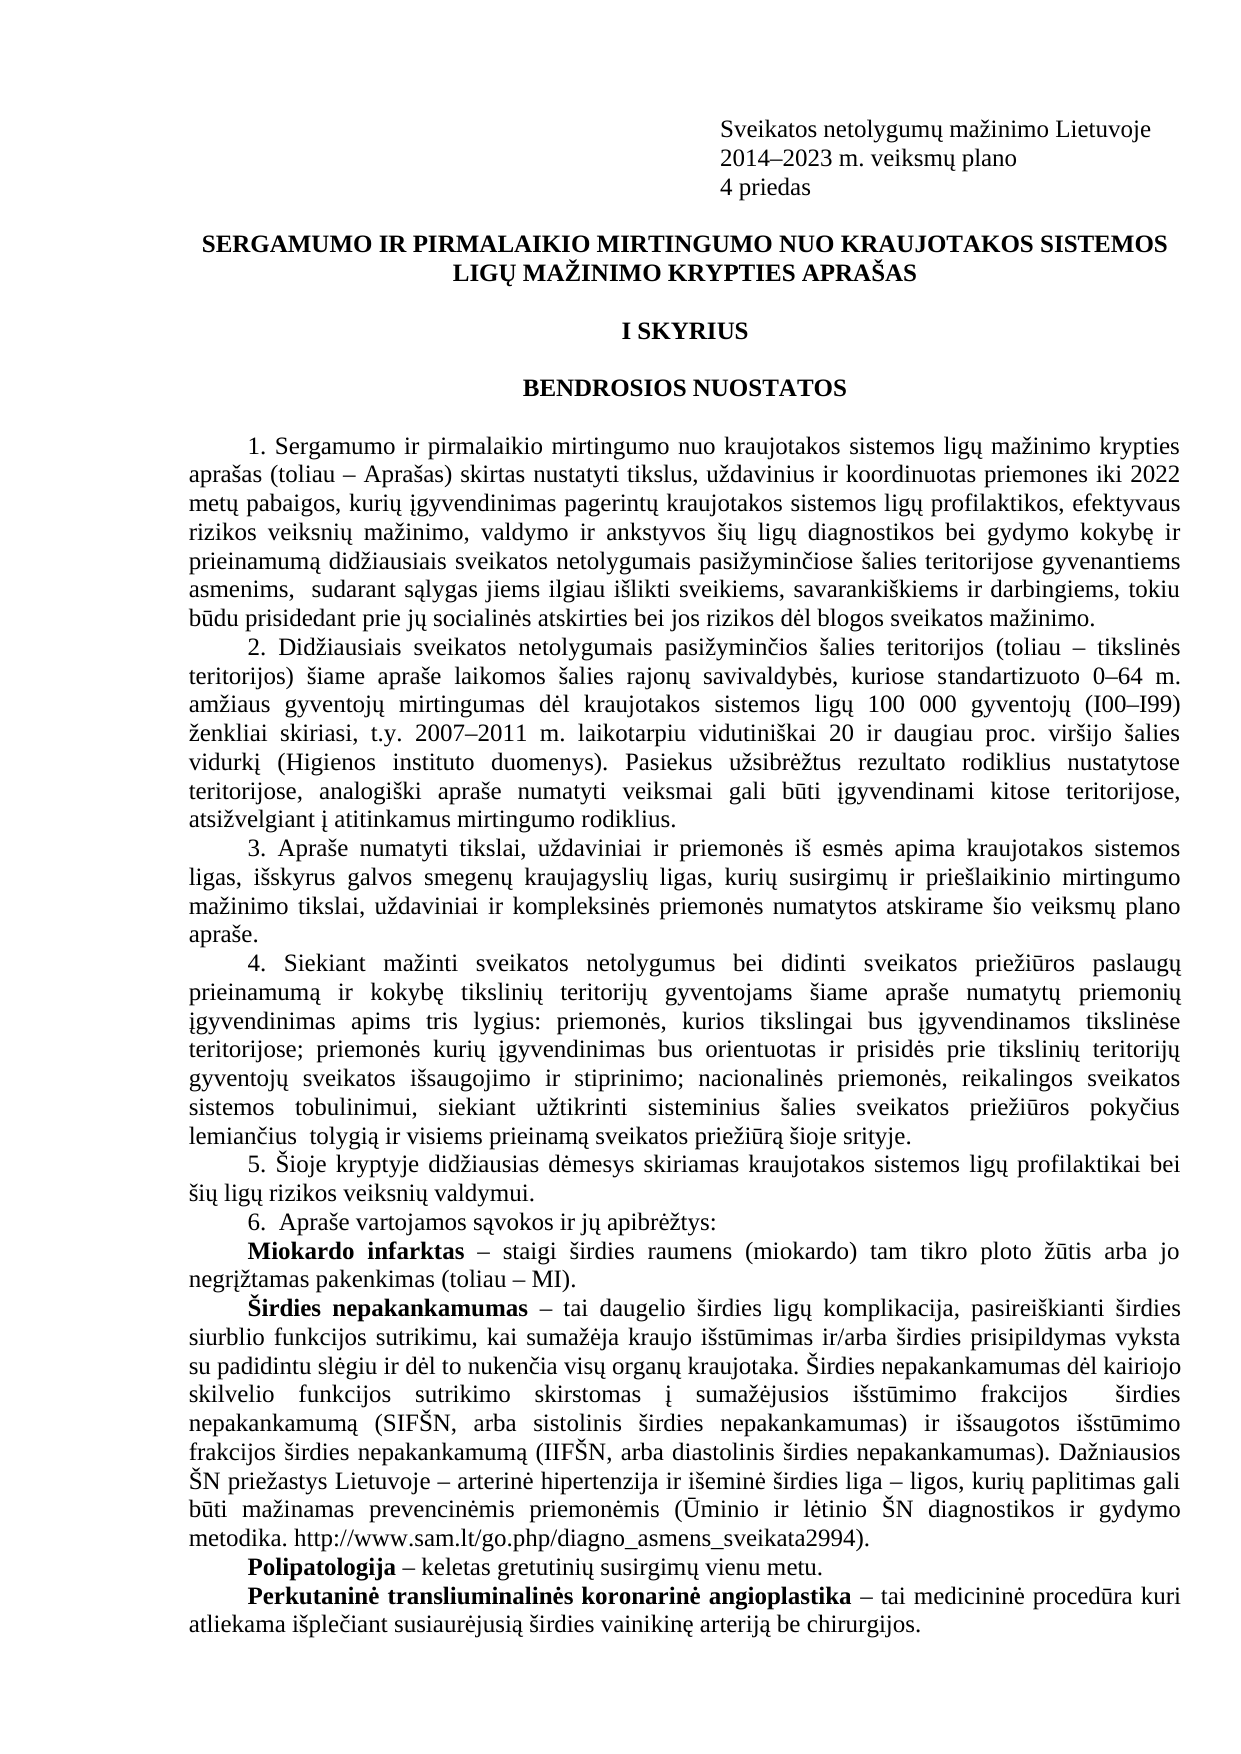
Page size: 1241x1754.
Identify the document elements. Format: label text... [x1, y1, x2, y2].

text Polipatologija – keletas gretutinių susirgimų vienu metu. [188, 1552, 1181, 1581]
text 5. Šioje kryptyje didžiausias dėmesys skiriamas kraujotakos sistemos ligų profilaktikai bei šių ligų rizikos veiksnių valdymui. [188, 1149, 1181, 1207]
text 6. Apraše vartojamos sąvokos ir jų apibrėžtys: [188, 1207, 1181, 1236]
text Sveikatos netolygumų mažinimo Lietuvoje [188, 114, 1181, 143]
text I SKYRIUS [188, 316, 1181, 344]
text 1. Sergamumo ir pirmalaikio mirtingumo nuo kraujotakos sistemos ligų mažinimo krypties aprašas (toliau – Aprašas) skirtas nustatyti tikslus, uždavinius ir koordinuotas priemones iki 2022 metų pabaigos, kurių įgyvendinimas pagerintų kraujotakos sistemos ligų profilaktikos, efektyvaus rizikos veiksnių mažinimo, valdymo ir ankstyvos šių ligų diagnostikos bei gydymo kokybę ir prieinamumą didžiausiais sveikatos netolygumais pasižyminčiose šalies teritorijose gyvenantiems asmenims, sudarant sąlygas jiems ilgiau išlikti sveikiems, savarankiškiems ir darbingiems, tokiu būdu prisidedant prie jų socialinės atskirties bei jos rizikos dėl blogos sveikatos mažinimo. [188, 431, 1181, 632]
text Miokardo infarktas – staigi širdies raumens (miokardo) tam tikro ploto žūtis arba jo negrįžtamas pakenkimas (toliau – MI). [188, 1236, 1181, 1293]
text 3. Apraše numatyti tikslai, uždaviniai ir priemonės iš esmės apima kraujotakos sistemos ligas, išskyrus galvos smegenų kraujagyslių ligas, kurių susirgimų ir priešlaikinio mirtingumo mažinimo tikslai, uždaviniai ir kompleksinės priemonės numatytos atskirame šio veiksmų plano apraše. [188, 833, 1181, 948]
text BENDROSIOS NUOSTATOS [188, 373, 1181, 402]
text 4 priedas [188, 172, 1181, 201]
text Širdies nepakankamumas – tai daugelio širdies ligų komplikacija, pasireiškianti širdies siurblio funkcijos sutrikimu, kai sumažėja kraujo išstūmimas ir/arba širdies prisipildymas vyksta su padidintu slėgiu ir dėl to nukenčia visų organų kraujotaka. Širdies nepakankamumas dėl kairiojo skilvelio funkcijos sutrikimo skirstomas į sumažėjusios išstūmimo frakcijos širdies nepakankamumą (SIFŠN, arba sistolinis širdies nepakankamumas) ir išsaugotos išstūmimo frakcijos širdies nepakankamumą (IIFŠN, arba diastolinis širdies nepakankamumas). Dažniausios ŠN priežastys Lietuvoje – arterinė hipertenzija ir išeminė širdies liga – ligos, kurių paplitimas gali būti mažinamas prevencinėmis priemonėmis (Ūminio ir lėtinio ŠN diagnostikos ir gydymo metodika. http://www.sam.lt/go.php/diagno_asmens_sveikata2994). [188, 1293, 1181, 1552]
text 2. Didžiausiais sveikatos netolygumais pasižyminčios šalies teritorijos (toliau – tikslinės teritorijos) šiame apraše laikomos šalies rajonų savivaldybės, kuriose standartizuoto 0–64 m. amžiaus gyventojų mirtingumas dėl kraujotakos sistemos ligų 100 000 gyventojų (I00–I99) ženkliai skiriasi, t.y. 2007–2011 m. laikotarpiu vidutiniškai 20 ir daugiau proc. viršijo šalies vidurkį (Higienos instituto duomenys). Pasiekus užsibrėžtus rezultato rodiklius nustatytose teritorijose, analogiški apraše numatyti veiksmai gali būti įgyvendinami kitose teritorijose, atsižvelgiant į atitinkamus mirtingumo rodiklius. [188, 632, 1181, 833]
text SERGAMUMO IR PIRMALAIKIO MIRTINGUMO NUO KRAUJOTAKOS SISTEMOS LIGŲ MAŽINIMO KRYPTIES APRAŠAS [188, 229, 1181, 287]
text 4. Siekiant mažinti sveikatos netolygumus bei didinti sveikatos priežiūros paslaugų prieinamumą ir kokybę tikslinių teritorijų gyventojams šiame apraše numatytų priemonių įgyvendinimas apims tris lygius: priemonės, kurios tikslingai bus įgyvendinamos tikslinėse teritorijose; priemonės kurių įgyvendinimas bus orientuotas ir prisidės prie tikslinių teritorijų gyventojų sveikatos išsaugojimo ir stiprinimo; nacionalinės priemonės, reikalingos sveikatos sistemos tobulinimui, siekiant užtikrinti sisteminius šalies sveikatos priežiūros pokyčius lemiančius tolygią ir visiems prieinamą sveikatos priežiūrą šioje srityje. [188, 948, 1181, 1149]
text Perkutaninė transliuminalinės koronarinė angioplastika – tai medicininė procedūra kuri atliekama išplečiant susiaurėjusią širdies vainikinę arteriją be chirurgijos. [188, 1581, 1181, 1638]
text 2014–2023 m. veiksmų plano [188, 143, 1181, 172]
